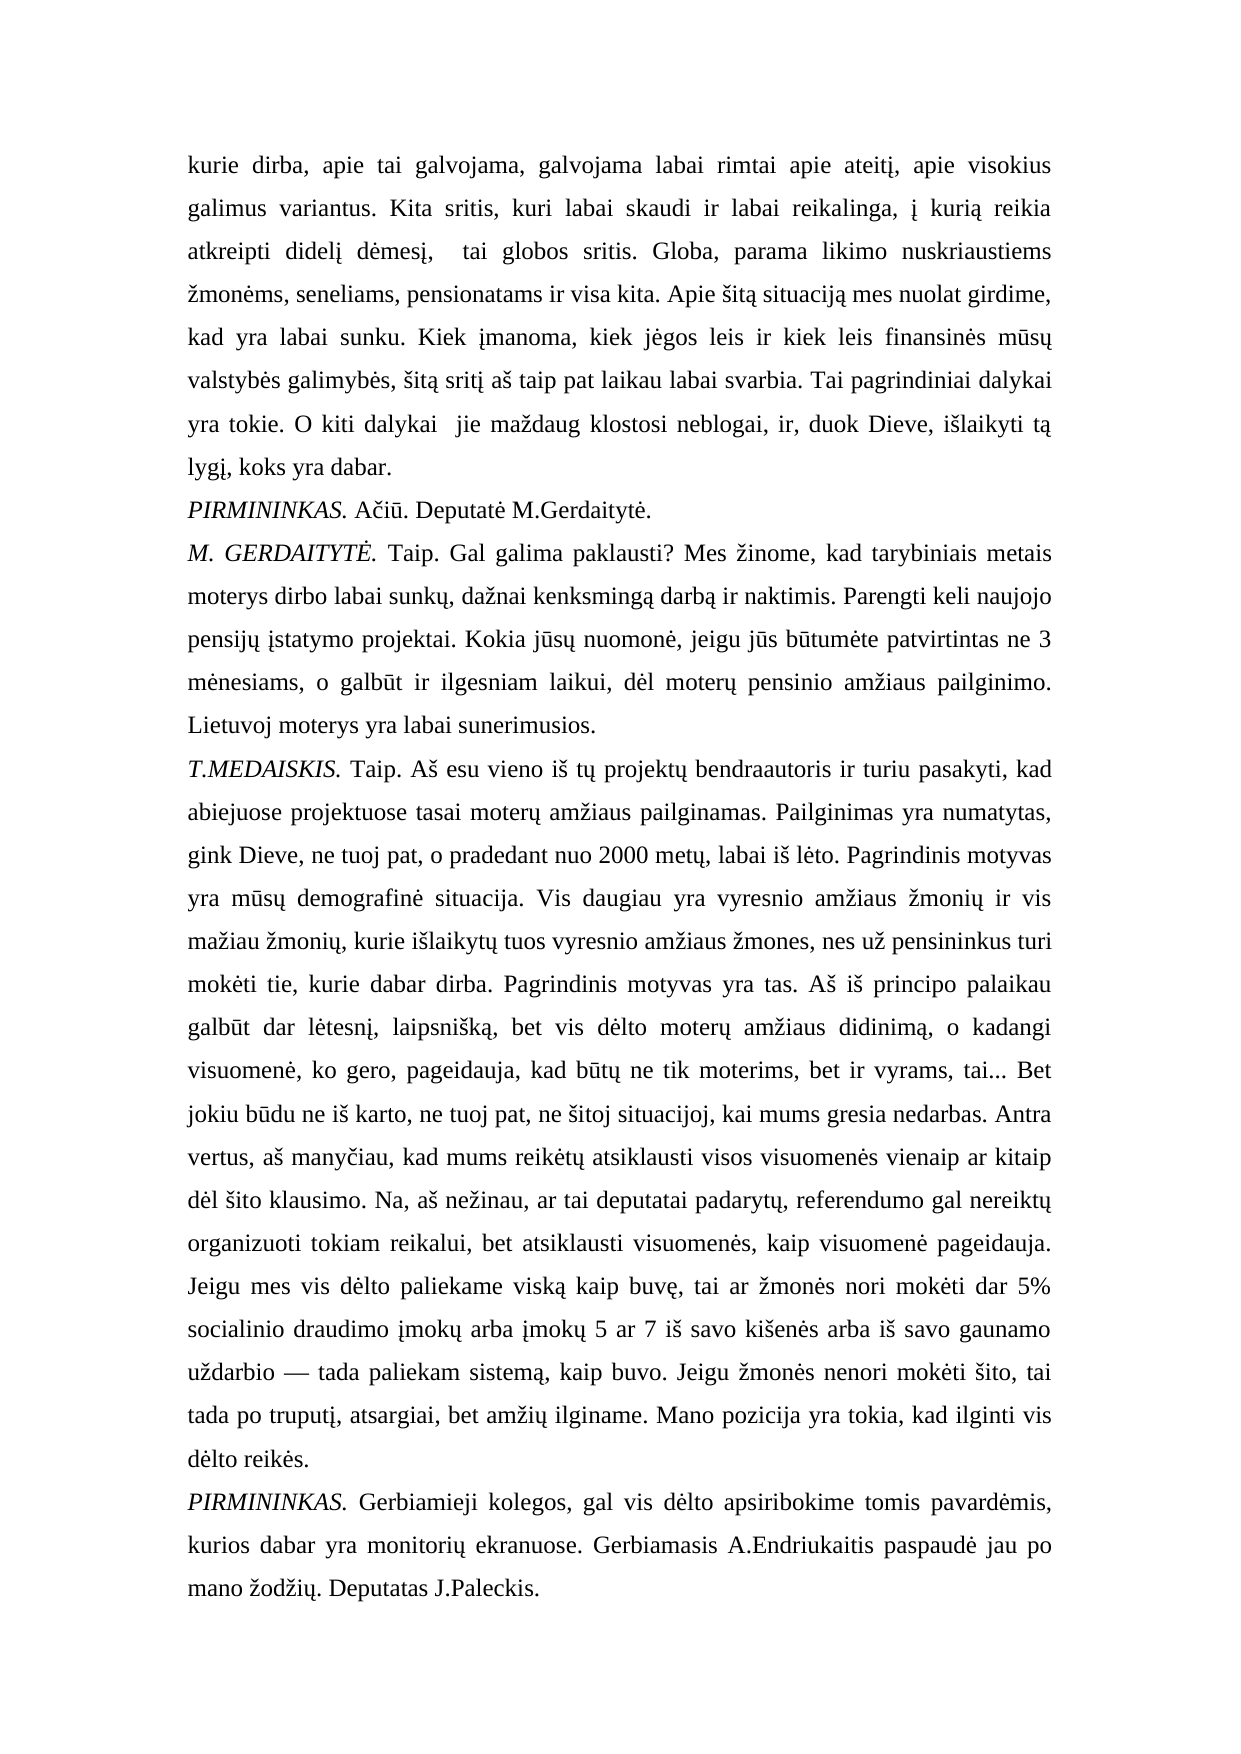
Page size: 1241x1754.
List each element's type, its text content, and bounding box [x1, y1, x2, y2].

text kurie dirba, apie tai galvojama, galvojama labai rimtai apie ateitį, apie visokius galimus variantus. Kita sritis, kuri labai skaudi ir labai reikalinga, į kurią reikia atkreipti didelį dėmesį, tai globos sritis. Globa, parama likimo nuskriaustiems žmonėms, seneliams, pensionatams ir visa kita. Apie šitą situaciją mes nuolat girdime, kad yra labai sunku. Kiek įmanoma, kiek jėgos leis ir kiek leis finansinės mūsų valstybės galimybės, šitą sritį aš taip pat laikau labai svarbia. Tai pagrindiniai dalykai yra tokie. O kiti dalykai jie maždaug klostosi neblogai, ir, duok Dieve, išlaikyti tą lygį, koks yra dabar. [187, 150, 1053, 481]
text T.MEDAISKIS. Taip. Aš esu vieno iš tų projektų bendraautoris ir turiu pasakyti, kad abiejuose projektuose tasai moterų amžiaus pailginamas. Pailginimas yra numatytas, gink Dieve, ne tuoj pat, o pradedant nuo 2000 metų, labai iš lėto. Pagrindinis motyvas yra mūsų demografinė situacija. Vis daugiau yra vyresnio amžiaus žmonių ir vis mažiau žmonių, kurie išlaikytų tuos vyresnio amžiaus žmones, nes už pensininkus turi mokėti tie, kurie dabar dirba. Pagrindinis motyvas yra tas. Aš iš principo palaikau galbūt dar lėtesnį, laipsnišką, bet vis dėlto moterų amžiaus didinimą, o kadangi visuomenė, ko gero, pageidauja, kad būtų ne tik moterims, bet ir vyrams, tai... Bet jokiu būdu ne iš karto, ne tuoj pat, ne šitoj situacijoj, kai mums gresia nedarbas. Antra vertus, aš manyčiau, kad mums reikėtų atsiklausti visos visuomenės vienaip ar kitaip dėl šito klausimo. Na, aš nežinau, ar tai deputatai padarytų, referendumo gal nereiktų organizuoti tokiam reikalui, bet atsiklausti visuomenės, kaip visuomenė pageidauja. Jeigu mes vis dėlto paliekame viską kaip buvę, tai ar žmonės nori mokėti dar 5% socialinio draudimo įmokų arba įmokų 5 ar 7 iš savo kišenės arba iš savo gaunamo uždarbio — tada paliekam sistemą, kaip buvo. Jeigu žmonės nenori mokėti šito, tai tada po truputį, atsargiai, bet amžių ilginame. Mano pozicija yra tokia, kad ilginti vis dėlto reikės. [187, 754, 1053, 1472]
text M. GERDAITYTĖ. Taip. Gal galima paklausti? Mes žinome, kad tarybiniais metais moterys dirbo labai sunkų, dažnai kenksmingą darbą ir naktimis. Parengti keli naujojo pensijų įstatymo projektai. Kokia jūsų nuomonė, jeigu jūs būtumėte patvirtintas ne 3 mėnesiams, o galbūt ir ilgesniam laikui, dėl moterų pensinio amžiaus pailginimo. Lietuvoj moterys yra labai sunerimusios. [187, 538, 1053, 739]
text PIRMININKAS. Gerbiamieji kolegos, gal vis dėlto apsiribokime tomis pavardėmis, kurios dabar yra monitorių ekranuose. Gerbiamasis A.Endriukaitis paspaudė jau po mano žodžių. Deputatas J.Paleckis. [187, 1487, 1053, 1602]
text PIRMININKAS. Ačiū. Deputatė M.Gerdaitytė. [187, 495, 1053, 524]
